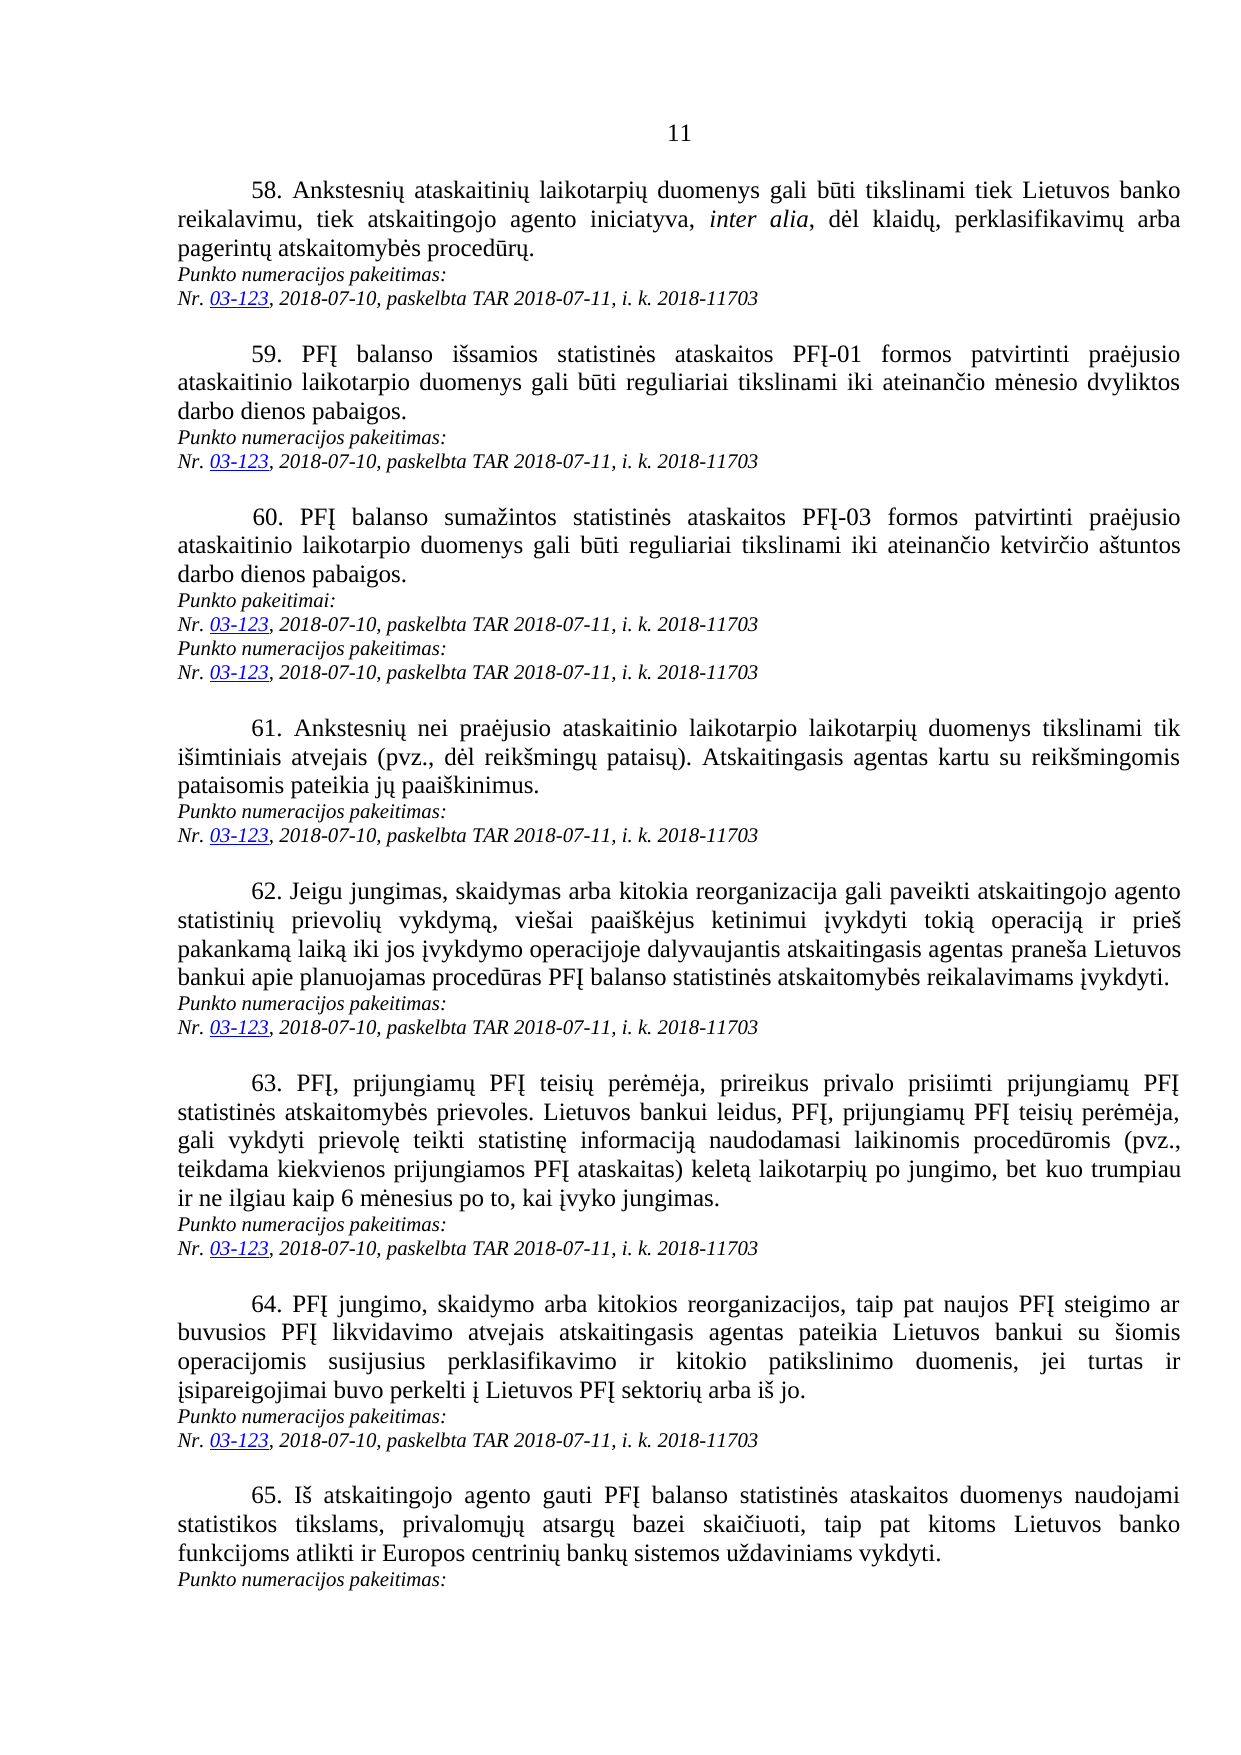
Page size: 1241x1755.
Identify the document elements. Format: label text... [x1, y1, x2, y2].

text 60. PFĮ balanso sumažintos statistinės ataskaitos PFĮ-03 formos patvirtinti praėjusio ataskaitinio laikotarpio duomenys gali būti reguliariai tikslinami iki ateinančio ketvirčio aštuntos darbo dienos pabaigos. [177, 502, 1181, 588]
text 61. Ankstesnių nei praėjusio ataskaitinio laikotarpio laikotarpių duomenys tikslinami tik išimtiniais atvejais (pvz., dėl reikšmingų pataisų). Atskaitingasis agentas kartu su reikšmingomis pataisomis pateikia jų paaiškinimus. [177, 713, 1181, 799]
text Nr. 03-123, 2018-07-10, paskelbta TAR 2018-07-11, i. k. 2018-11703 [177, 823, 1181, 847]
text 64. PFĮ jungimo, skaidymo arba kitokios reorganizacijos, taip pat naujos PFĮ steigimo ar buvusios PFĮ likvidavimo atvejais atskaitingasis agentas pateikia Lietuvos bankui su šiomis operacijomis susijusius perklasifikavimo ir kitokio patikslinimo duomenis, jei turtas ir įsipareigojimai buvo perkelti į Lietuvos PFĮ sektorių arba iš jo. [177, 1289, 1181, 1404]
text 58. Ankstesnių ataskaitinių laikotarpių duomenys gali būti tikslinami tiek Lietuvos banko reikalavimu, tiek atskaitingojo agento iniciatyva, inter alia, dėl klaidų, perklasifikavimų arba pagerintų atskaitomybės procedūrų. [177, 176, 1181, 262]
text Punkto numeracijos pakeitimas: [177, 1212, 1181, 1236]
text 59. PFĮ balanso išsamios statistinės ataskaitos PFĮ-01 formos patvirtinti praėjusio ataskaitinio laikotarpio duomenys gali būti reguliariai tikslinami iki ateinančio mėnesio dvyliktos darbo dienos pabaigos. [177, 339, 1181, 425]
text Punkto numeracijos pakeitimas: [177, 1567, 1181, 1591]
text Nr. 03-123, 2018-07-10, paskelbta TAR 2018-07-11, i. k. 2018-11703 [177, 1015, 1181, 1039]
text Punkto numeracijos pakeitimas: [177, 425, 1181, 449]
text Nr. 03-123, 2018-07-10, paskelbta TAR 2018-07-11, i. k. 2018-11703 [177, 286, 1181, 310]
text Punkto pakeitimai: [177, 588, 1181, 612]
text Nr. 03-123, 2018-07-10, paskelbta TAR 2018-07-11, i. k. 2018-11703 [177, 612, 1181, 636]
text 62. Jeigu jungimas, skaidymas arba kitokia reorganizacija gali paveikti atskaitingojo agento statistinių prievolių vykdymą, viešai paaiškėjus ketinimui įvykdyti tokią operaciją ir prieš pakankamą laiką iki jos įvykdymo operacijoje dalyvaujantis atskaitingasis agentas praneša Lietuvos bankui apie planuojamas procedūras PFĮ balanso statistinės atskaitomybės reikalavimams įvykdyti. [177, 876, 1181, 991]
text Nr. 03-123, 2018-07-10, paskelbta TAR 2018-07-11, i. k. 2018-11703 [177, 1236, 1181, 1260]
text Punkto numeracijos pakeitimas: [177, 799, 1181, 823]
text Nr. 03-123, 2018-07-10, paskelbta TAR 2018-07-11, i. k. 2018-11703 [177, 1428, 1181, 1452]
text 63. PFĮ, prijungiamų PFĮ teisių perėmėja, prireikus privalo prisiimti prijungiamų PFĮ statistinės atskaitomybės prievoles. Lietuvos bankui leidus, PFĮ, prijungiamų PFĮ teisių perėmėja, gali vykdyti prievolę teikti statistinę informaciją naudodamasi laikinomis procedūromis (pvz., teikdama kiekvienos prijungiamos PFĮ ataskaitas) keletą laikotarpių po jungimo, bet kuo trumpiau ir ne ilgiau kaip 6 mėnesius po to, kai įvyko jungimas. [177, 1068, 1181, 1212]
text Nr. 03-123, 2018-07-10, paskelbta TAR 2018-07-11, i. k. 2018-11703 [177, 660, 1181, 684]
text Punkto numeracijos pakeitimas: [177, 1404, 1181, 1428]
text Punkto numeracijos pakeitimas: [177, 636, 1181, 660]
text 65. Iš atskaitingojo agento gauti PFĮ balanso statistinės ataskaitos duomenys naudojami statistikos tikslams, privalomųjų atsargų bazei skaičiuoti, taip pat kitoms Lietuvos banko funkcijoms atlikti ir Europos centrinių bankų sistemos uždaviniams vykdyti. [177, 1481, 1181, 1567]
text Punkto numeracijos pakeitimas: [177, 991, 1181, 1015]
text Punkto numeracijos pakeitimas: [177, 262, 1181, 286]
text Nr. 03-123, 2018-07-10, paskelbta TAR 2018-07-11, i. k. 2018-11703 [177, 449, 1181, 473]
